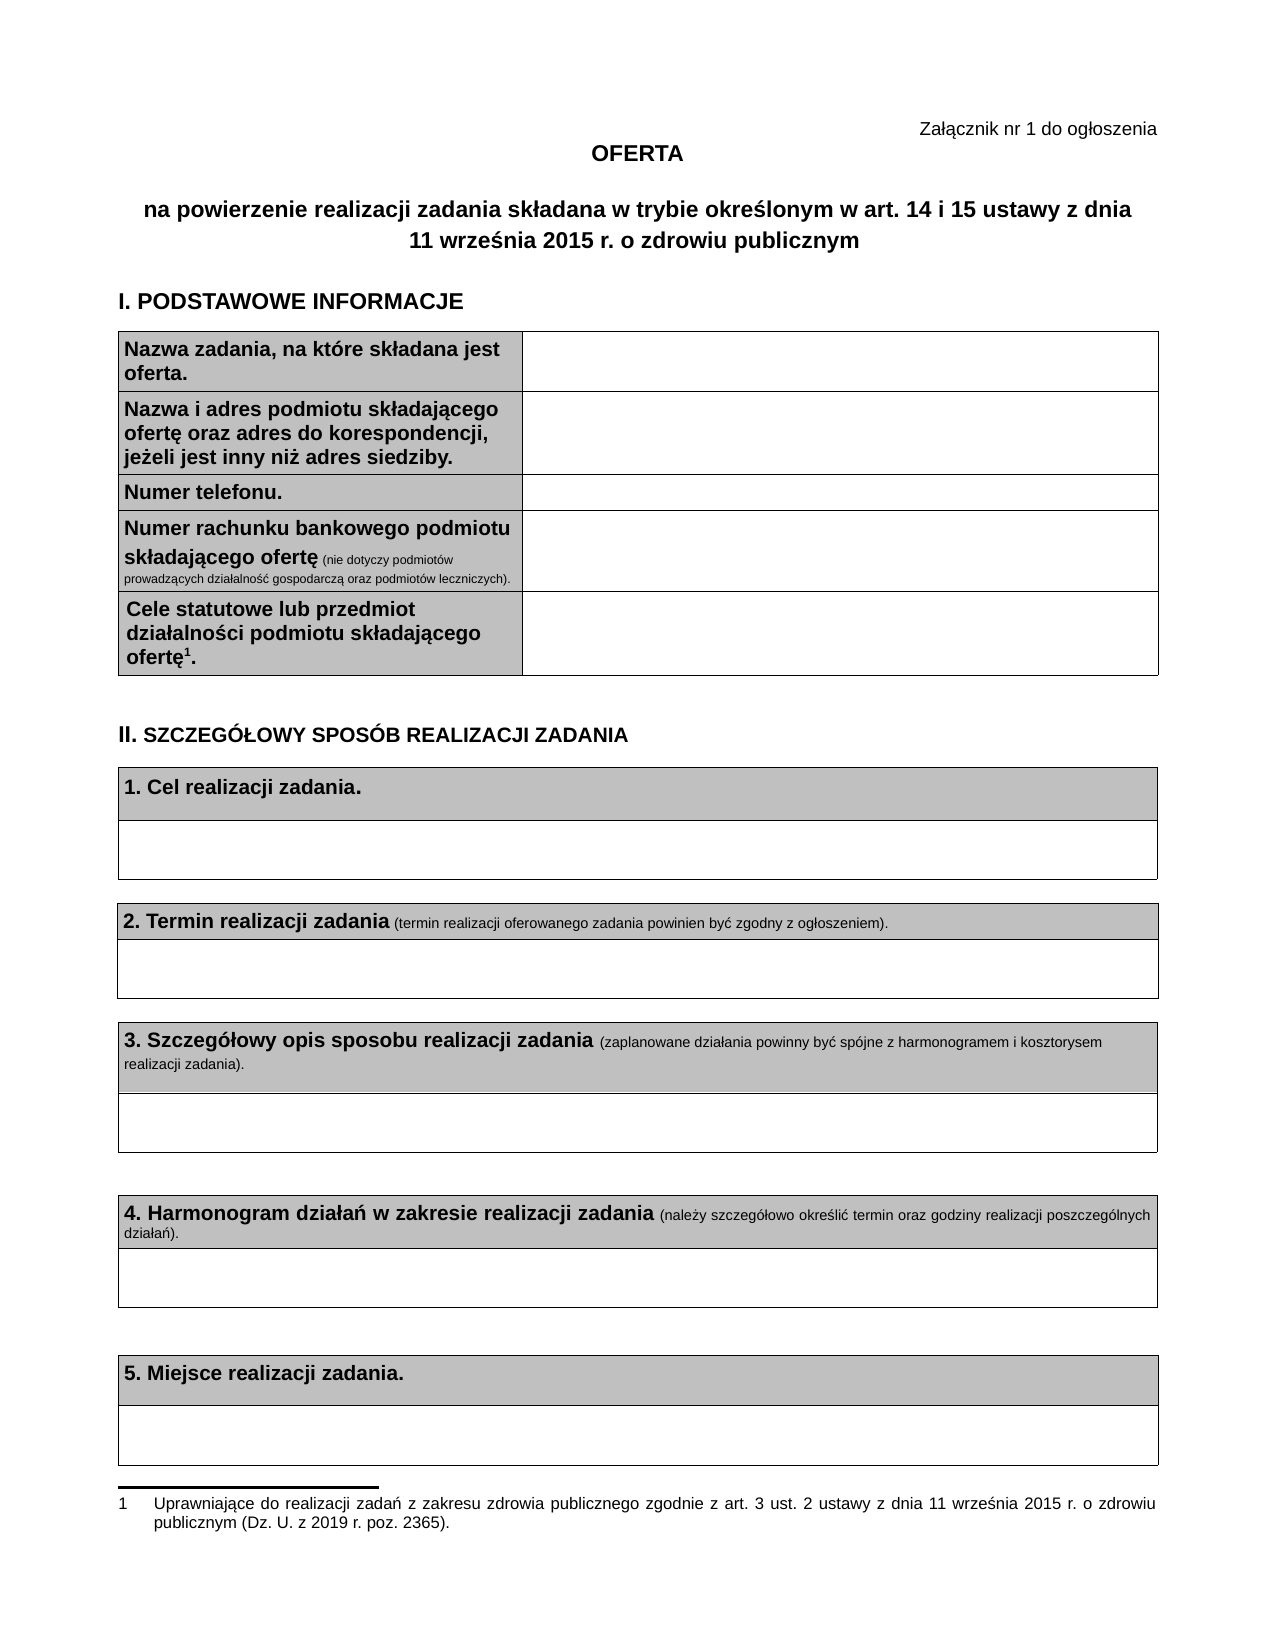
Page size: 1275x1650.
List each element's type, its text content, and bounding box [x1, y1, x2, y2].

table_cell [118, 940, 1158, 998]
table_header 3. Szczegółowy opis sposobu realizacji zadania (zaplanowane działania powinny być spójne z harmonogramem i kosztorysem realizacji zadania). [119, 1023, 1157, 1092]
table_header 4. Harmonogram działań w zakresie realizacji zadania (należy szczegółowo określić termin oraz godziny realizacji poszczególnych działań). [119, 1196, 1157, 1248]
table_cell [523, 511, 1158, 591]
table_header 2. Termin realizacji zadania (termin realizacji oferowanego zadania powinien być zgodny z ogłoszeniem). [118, 904, 1158, 939]
table_header 1. Cel realizacji zadania. [119, 768, 1157, 820]
table_cell [119, 821, 1157, 879]
table_cell Nazwa i adres podmiotu składającego ofertę oraz adres do korespondencji, jeżeli jest inny niż adres siedziby. [119, 392, 522, 474]
table_cell [119, 1406, 1158, 1465]
table_cell [523, 392, 1158, 474]
text II. SZCZEGÓŁOWY SPOSÓB REALIZACJI ZADANIA [118, 721, 1157, 747]
table_header 5. Miejsce realizacji zadania. [119, 1356, 1158, 1405]
table_cell [119, 1249, 1157, 1307]
text Załącznik nr 1 do ogłoszenia [118, 118, 1157, 140]
text na powierzenie realizacji zadania składana w trybie określonym w art. 14 i 15 ustawy z dnia 11 września 2015 r. o zdrowiu publicznym [118, 196, 1157, 253]
table_header Nazwa zadania, na które składana jest oferta. [119, 332, 522, 391]
table_cell Numer telefonu. [119, 475, 522, 510]
table_cell [523, 592, 1158, 675]
text I. PODSTAWOWE INFORMACJE [118, 288, 1157, 314]
table_header [523, 332, 1158, 391]
table_cell Numer rachunku bankowego podmiotu składającego ofertę (nie dotyczy podmiotów prowadzących działalność gospodarczą oraz podmiotów leczniczych). [119, 511, 522, 591]
table_cell Cele statutowe lub przedmiot działalności podmiotu składającego ofertę. [119, 592, 522, 675]
table_cell [523, 475, 1158, 510]
table_cell [119, 1094, 1157, 1152]
text OFERTA [118, 140, 1157, 166]
